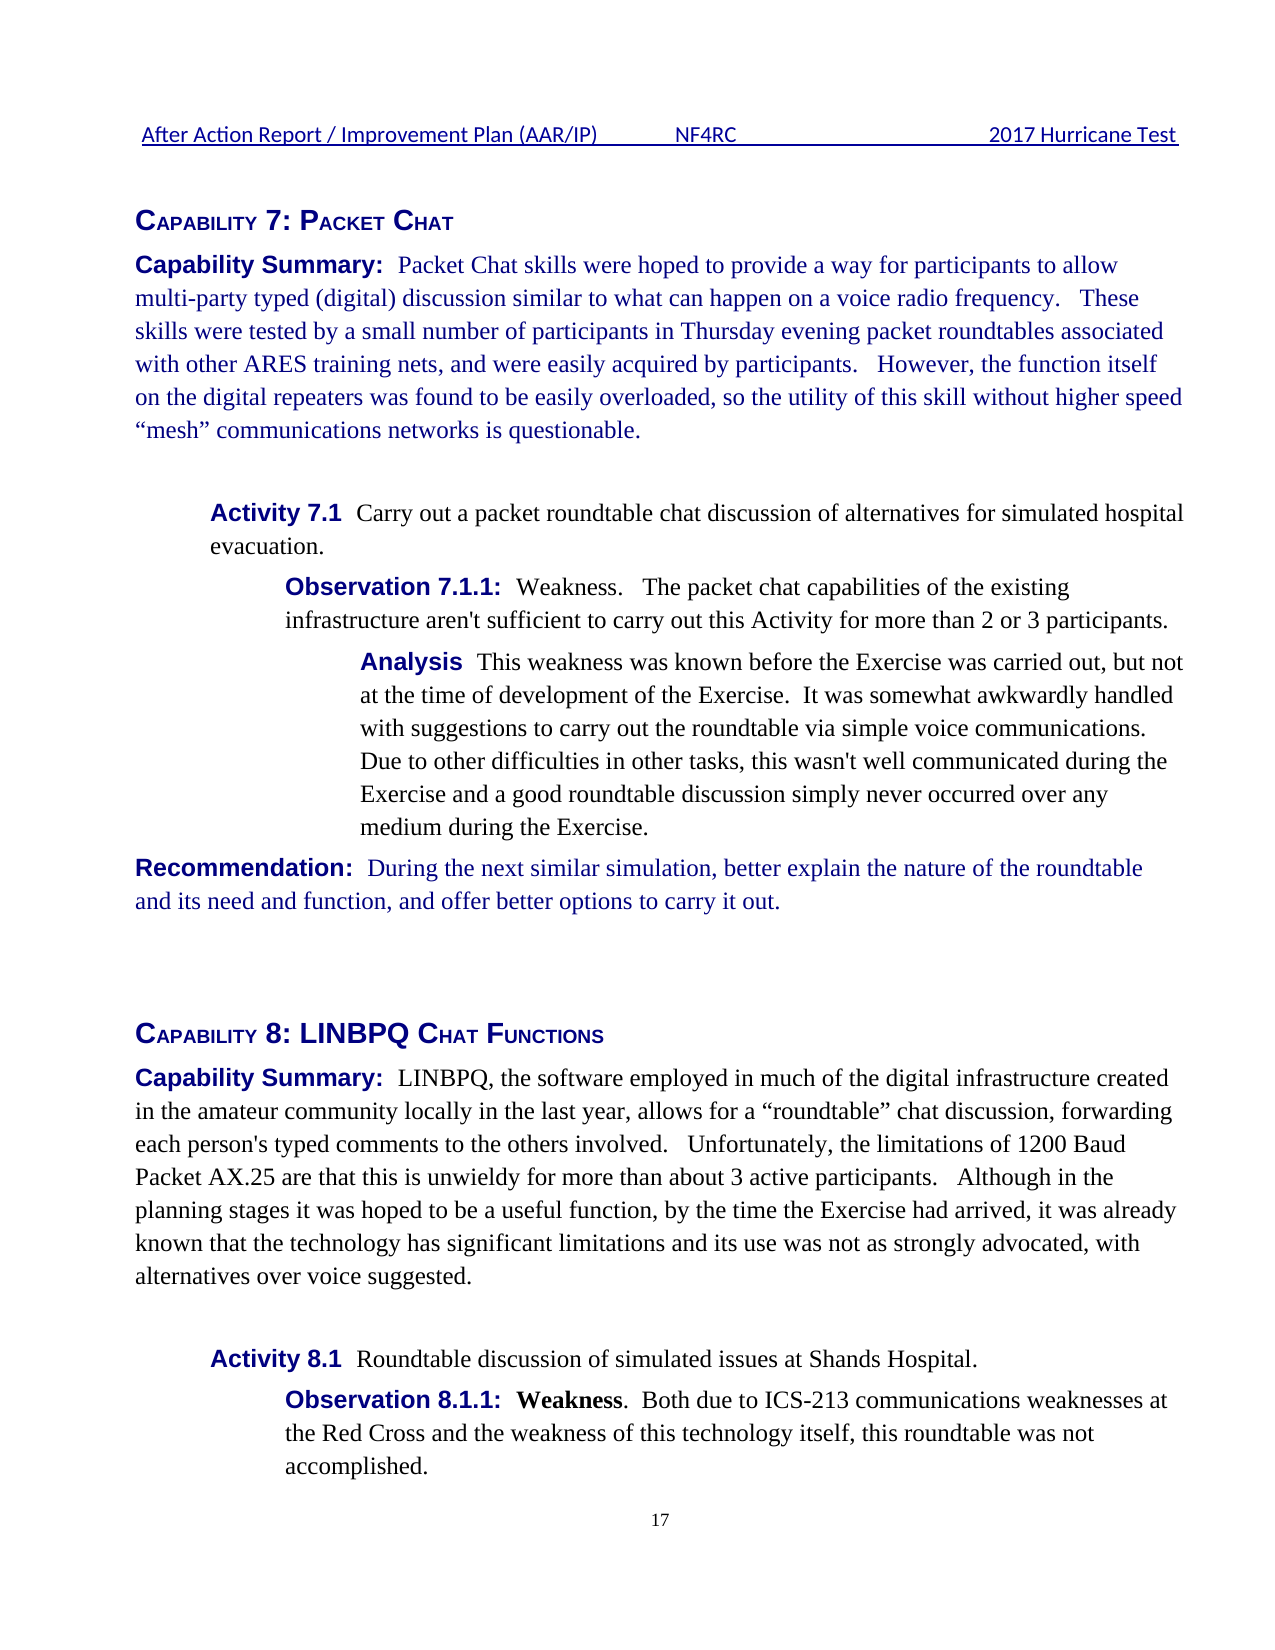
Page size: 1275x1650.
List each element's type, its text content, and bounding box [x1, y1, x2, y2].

text Observation 8.1.1: Weakness. Both due to ICS-213 communications weaknesses at the Red Cross and the weakness of this technology itself, this roundtable was not accomplished. [285, 1385, 1185, 1480]
text Capability 7: Packet Chat [135, 203, 1185, 236]
text Analysis This weakness was known before the Exercise was carried out, but not at the time of development of the Exercise. It was somewhat awkwardly handled with suggestions to carry out the roundtable via simple voice communications. Due to other difficulties in other tasks, this wasn't well communicated during the Exercise and a good roundtable discussion simply never occurred over any medium during the Exercise. [360, 647, 1185, 841]
text Activity 7.1 Carry out a packet roundtable chat discussion of alternatives for simulated hospital evacuation. [210, 498, 1185, 559]
text Observation 7.1.1: Weakness. The packet chat capabilities of the existing infrastructure aren't sufficient to carry out this Activity for more than 2 or 3 participants. [285, 572, 1185, 634]
text Activity 8.1 Roundtable discussion of simulated issues at Shands Hospital. [210, 1344, 1185, 1373]
text Capability 8: LINBPQ Chat Functions [135, 1016, 1185, 1049]
text Recommendation: During the next similar simulation, better explain the nature of the roundtable and its need and function, and offer better options to carry it out. [135, 853, 1185, 915]
text Capability Summary: LINBPQ, the software employed in much of the digital infrastructure created in the amateur community locally in the last year, allows for a “roundtable” chat discussion, forwarding each person's typed comments to the others involved. Unfortunately, the limitations of 1200 Baud Packet AX.25 are that this is unwieldy for more than about 3 active participants. Although in the planning stages it was hoped to be a useful function, by the time the Exercise had arrived, it was already known that the technology has significant limitations and its use was not as strongly advocated, with alternatives over voice suggested. [135, 1063, 1185, 1290]
text Capability Summary: Packet Chat skills were hoped to provide a way for participants to allow multi-party typed (digital) discussion similar to what can happen on a voice radio frequency. These skills were tested by a small number of participants in Thursday evening packet roundtables associated with other ARES training nets, and were easily acquired by participants. However, the function itself on the digital repeaters was found to be easily overloaded, so the utility of this skill without higher speed “mesh” communications networks is questionable. [135, 250, 1185, 444]
